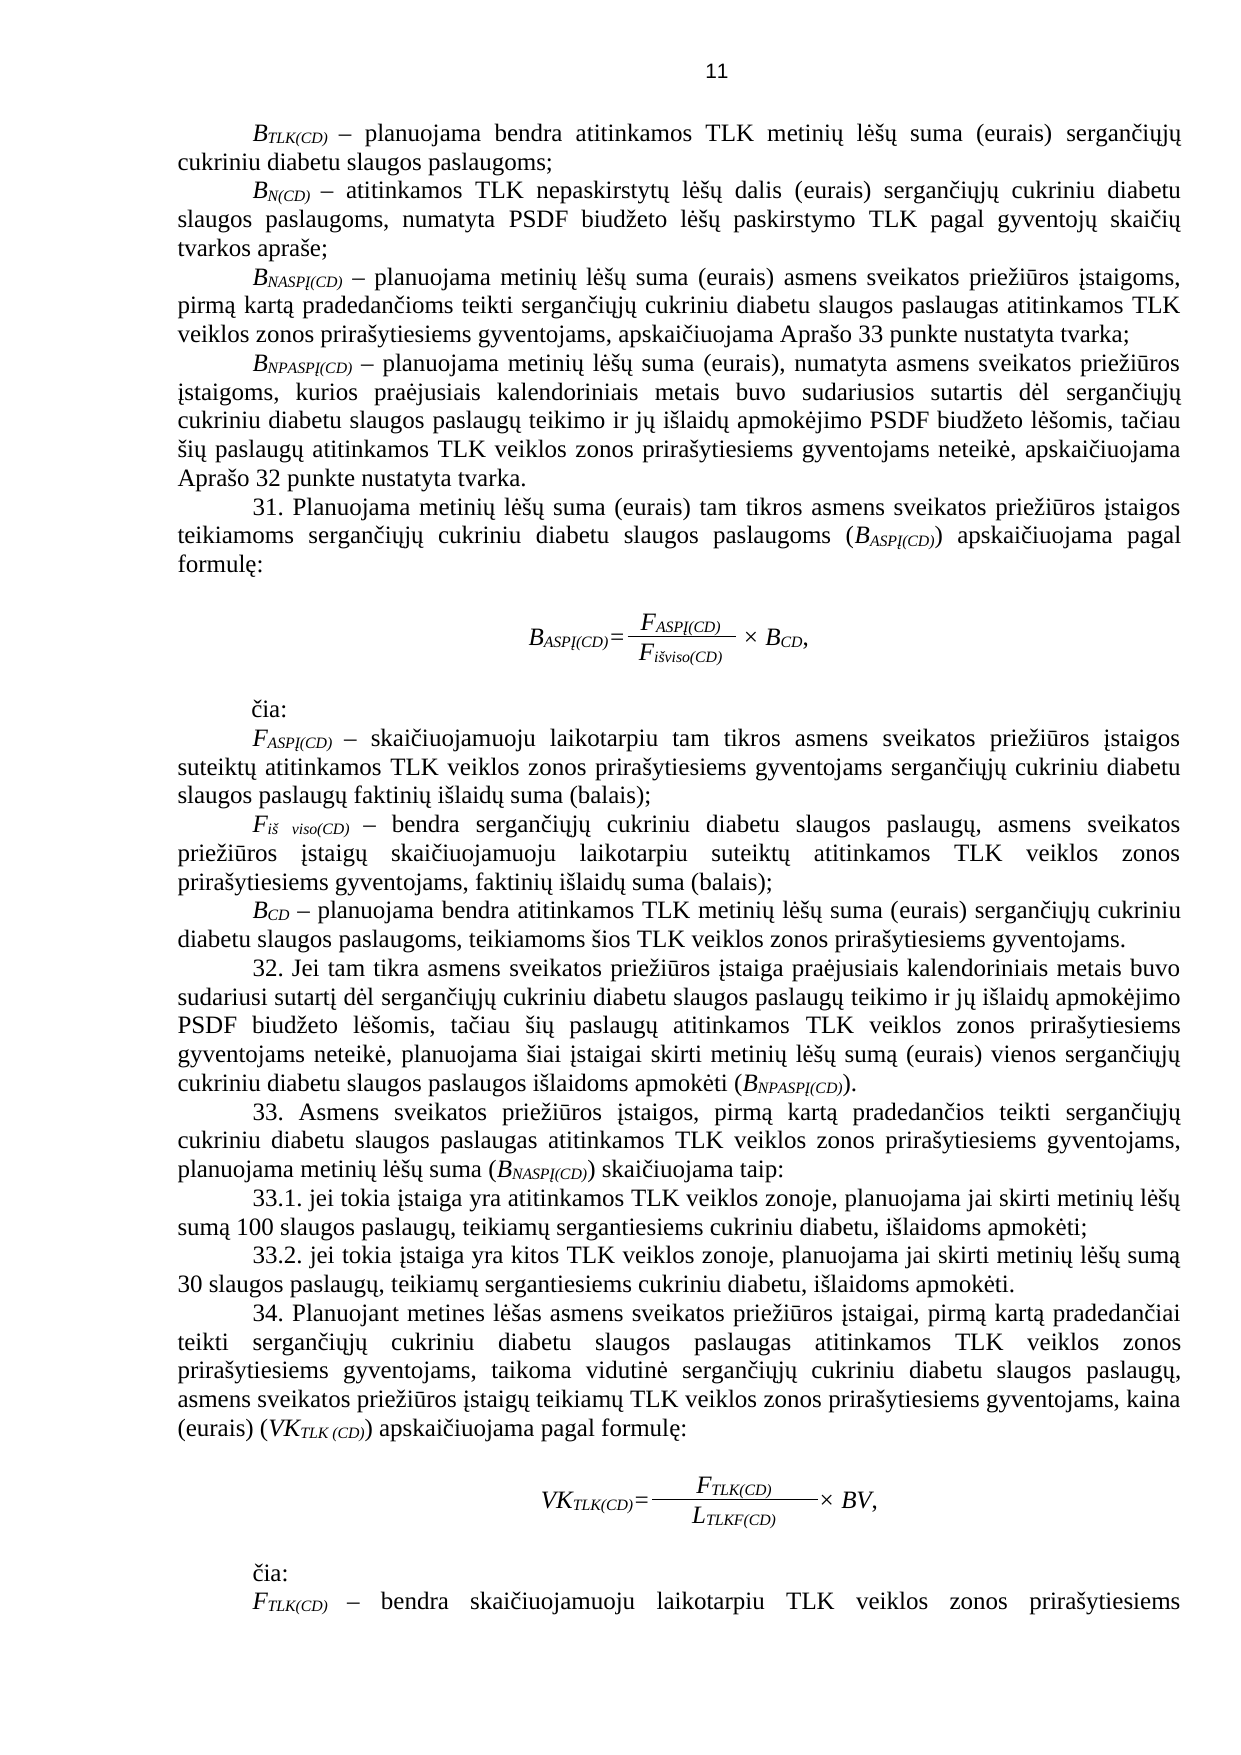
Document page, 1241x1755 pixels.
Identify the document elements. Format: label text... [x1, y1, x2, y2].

text 31. Planuojama metinių lėšų suma (eurais) tam tikros asmens sveikatos priežiūros įstaigos teikiamoms sergančiųjų cukriniu diabetu slaugos paslaugoms (BASPĮ(CD)) apskaičiuojama pagal formulę: [177, 492, 1181, 578]
table_header VKTLK(CD)= [427, 1470, 652, 1529]
table_header FTLK(CD) [652, 1470, 818, 1499]
table_cell LTLKF(CD) [652, 1500, 818, 1529]
text 34. Planuojant metines lėšas asmens sveikatos priežiūros įstaigai, pirmą kartą pradedančiai teikti sergančiųjų cukriniu diabetu slaugos paslaugas atitinkamos TLK veiklos zonos prirašytiesiems gyventojams, taikoma vidutinė sergančiųjų cukriniu diabetu slaugos paslaugų, asmens sveikatos priežiūros įstaigų teikiamų TLK veiklos zonos prirašytiesiems gyventojams, kaina (eurais) (VKTLK (CD)) apskaičiuojama pagal formulę: [177, 1298, 1181, 1442]
text BN(CD) – atitinkamos TLK nepaskirstytų lėšų dalis (eurais) sergančiųjų cukriniu diabetu slaugos paslaugoms, numatyta PSDF biudžeto lėšų paskirstymo TLK pagal gyventojų skaičių tvarkos apraše; [177, 176, 1181, 262]
table_header × BCD, [736, 607, 1182, 665]
table_header × BV, [818, 1470, 901, 1529]
text Fiš viso(CD) – bendra sergančiųjų cukriniu diabetu slaugos paslaugų, asmens sveikatos priežiūros įstaigų skaičiuojamuoju laikotarpiu suteiktų atitinkamos TLK veiklos zonos prirašytiesiems gyventojams, faktinių išlaidų suma (balais); [177, 809, 1181, 895]
text FASPĮ(CD) – skaičiuojamuoju laikotarpiu tam tikros asmens sveikatos priežiūros įstaigos suteiktų atitinkamos TLK veiklos zonos prirašytiesiems gyventojams sergančiųjų cukriniu diabetu slaugos paslaugų faktinių išlaidų suma (balais); [177, 723, 1181, 809]
text 32. Jei tam tikra asmens sveikatos priežiūros įstaiga praėjusiais kalendoriniais metais buvo sudariusi sutartį dėl sergančiųjų cukriniu diabetu slaugos paslaugų teikimo ir jų išlaidų apmokėjimo PSDF biudžeto lėšomis, tačiau šių paslaugų atitinkamos TLK veiklos zonos prirašytiesiems gyventojams neteikė, planuojama šiai įstaigai skirti metinių lėšų sumą (eurais) vienos sergančiųjų cukriniu diabetu slaugos paslaugos išlaidoms apmokėti (BNPASPĮ(CD)). [177, 953, 1181, 1097]
table_header BASPĮ(CD)= [506, 607, 627, 665]
text 33.1. jei tokia įstaiga yra atitinkamos TLK veiklos zonoje, planuojama jai skirti metinių lėšų sumą 100 slaugos paslaugų, teikiamų sergantiesiems cukriniu diabetu, išlaidoms apmokėti; [177, 1183, 1181, 1240]
text BNASPĮ(CD) – planuojama metinių lėšų suma (eurais) asmens sveikatos priežiūros įstaigoms, pirmą kartą pradedančioms teikti sergančiųjų cukriniu diabetu slaugos paslaugas atitinkamos TLK veiklos zonos prirašytiesiems gyventojams, apskaičiuojama Aprašo 33 punkte nustatyta tvarka; [177, 262, 1181, 348]
text 33. Asmens sveikatos priežiūros įstaigos, pirmą kartą pradedančios teikti sergančiųjų cukriniu diabetu slaugos paslaugas atitinkamos TLK veiklos zonos prirašytiesiems gyventojams, planuojama metinių lėšų suma (BNASPĮ(CD)) skaičiuojama taip: [177, 1097, 1181, 1183]
text čia: [177, 694, 1181, 723]
text BTLK(CD) – planuojama bendra atitinkamos TLK metinių lėšų suma (eurais) sergančiųjų cukriniu diabetu slaugos paslaugoms; [177, 118, 1181, 176]
table_header FASPĮ(CD) [628, 607, 736, 636]
table_cell Fišviso(CD) [628, 637, 736, 665]
text BCD – planuojama bendra atitinkamos TLK metinių lėšų suma (eurais) sergančiųjų cukriniu diabetu slaugos paslaugoms, teikiamoms šios TLK veiklos zonos prirašytiesiems gyventojams. [177, 895, 1181, 953]
text 33.2. jei tokia įstaiga yra kitos TLK veiklos zonoje, planuojama jai skirti metinių lėšų sumą 30 slaugos paslaugų, teikiamų sergantiesiems cukriniu diabetu, išlaidoms apmokėti. [177, 1240, 1181, 1298]
text FTLK(CD) – bendra skaičiuojamuoju laikotarpiu TLK veiklos zonos prirašytiesiems [177, 1586, 1181, 1615]
text čia: [177, 1558, 1181, 1586]
text BNPASPĮ(CD) – planuojama metinių lėšų suma (eurais), numatyta asmens sveikatos priežiūros įstaigoms, kurios praėjusiais kalendoriniais metais buvo sudariusios sutartis dėl sergančiųjų cukriniu diabetu slaugos paslaugų teikimo ir jų išlaidų apmokėjimo PSDF biudžeto lėšomis, tačiau šių paslaugų atitinkamos TLK veiklos zonos prirašytiesiems gyventojams neteikė, apskaičiuojama Aprašo 32 punkte nustatyta tvarka. [177, 348, 1181, 492]
